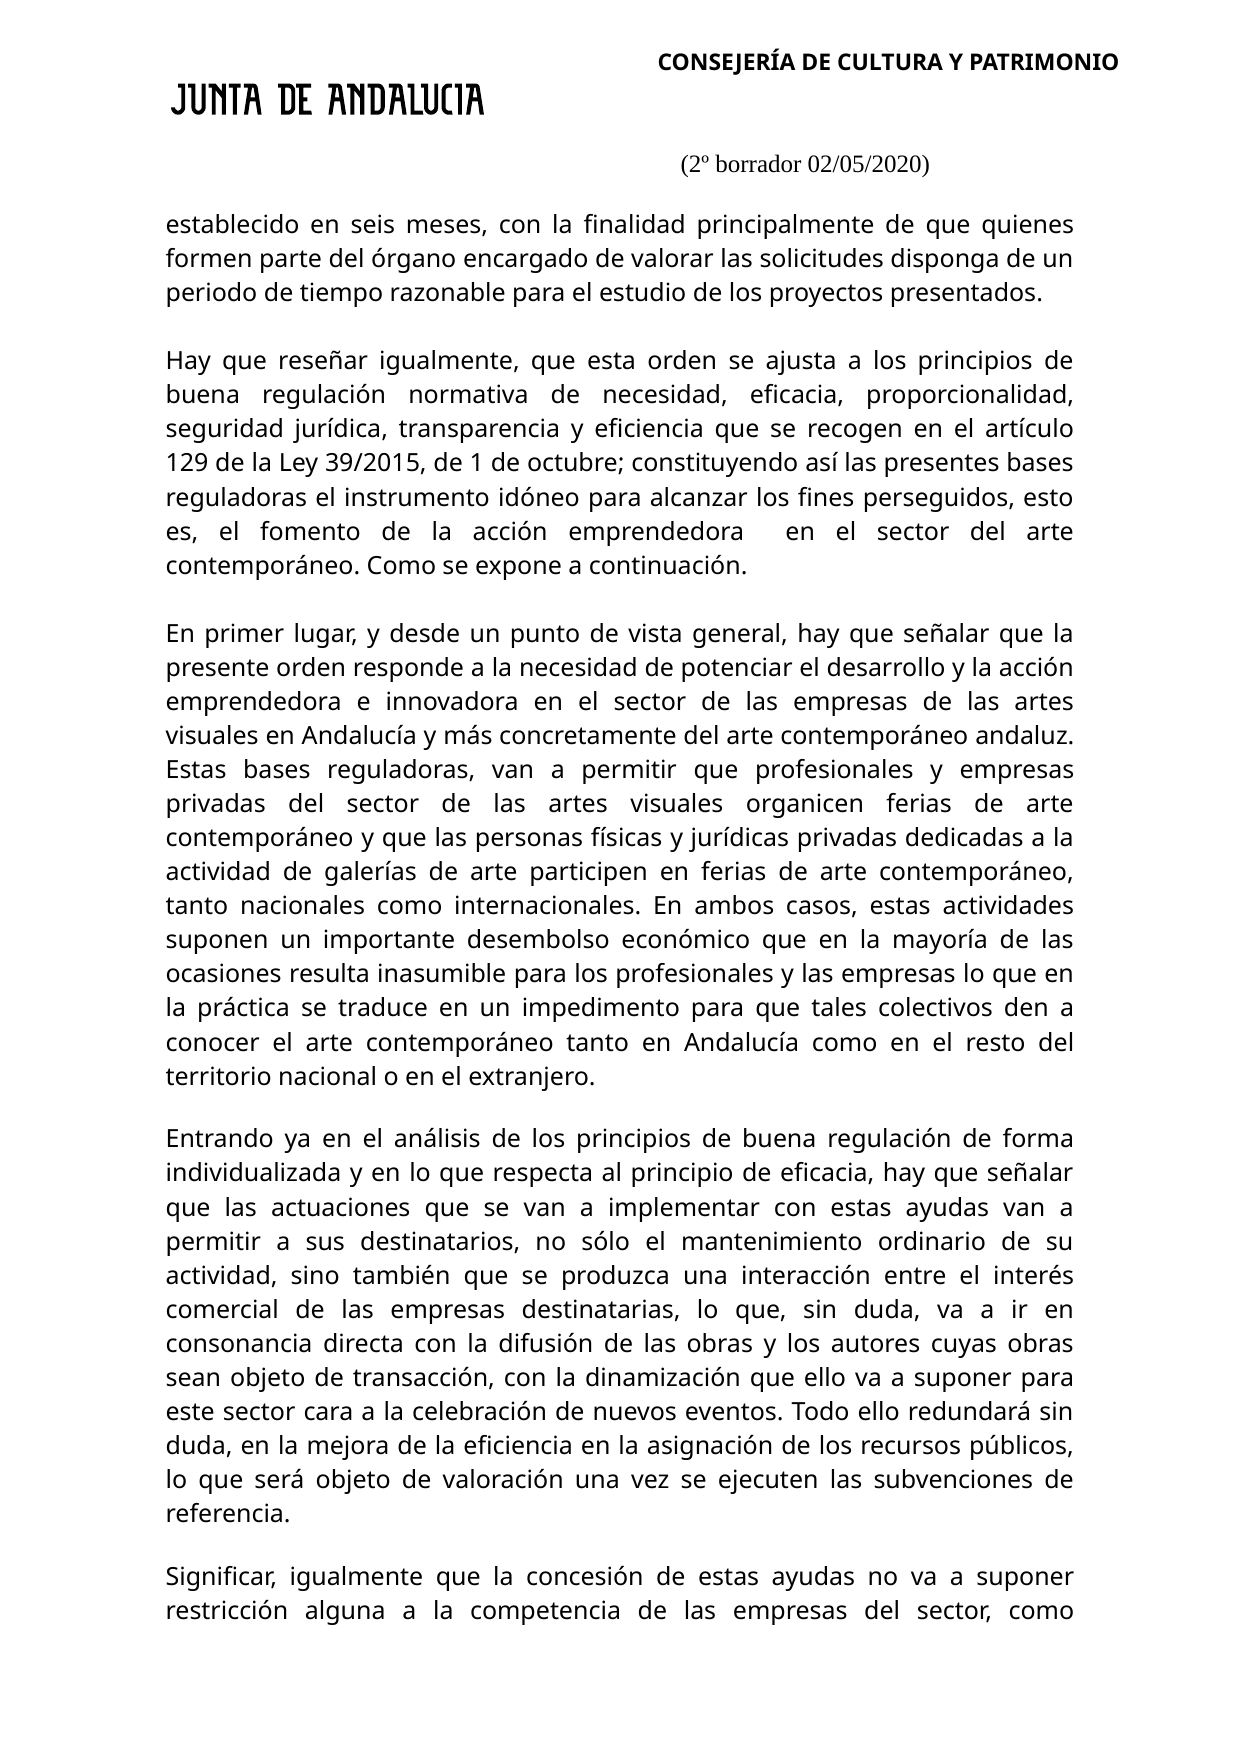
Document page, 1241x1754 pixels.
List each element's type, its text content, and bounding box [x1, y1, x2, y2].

text Hay que reseñar igualmente, que esta orden se ajusta a los principios de buena regulación normativa de necesidad, eficacia, proporcionalidad, seguridad jurídica, transparencia y eficiencia que se recogen en el artículo 129 de la Ley 39/2015, de 1 de octubre; constituyendo así las presentes bases reguladoras el instrumento idóneo para alcanzar los fines perseguidos, esto es, el fomento de la acción emprendedora en el sector del arte contemporáneo. Como se expone a continuación. [165, 343, 1075, 581]
text Significar, igualmente que la concesión de estas ayudas no va a suponer restricción alguna a la competencia de las empresas del sector, como [165, 1558, 1075, 1627]
text En primer lugar, y desde un punto de vista general, hay que señalar que la presente orden responde a la necesidad de potenciar el desarrollo y la acción emprendedora e innovadora en el sector de las empresas de las artes visuales en Andalucía y más concretamente del arte contemporáneo andaluz. Estas bases reguladoras, van a permitir que profesionales y empresas privadas del sector de las artes visuales organicen ferias de arte contemporáneo y que las personas físicas y jurídicas privadas dedicadas a la actividad de galerías de arte participen en ferias de arte contemporáneo, tanto nacionales como internacionales. En ambos casos, estas actividades suponen un importante desembolso económico que en la mayoría de las ocasiones resulta inasumible para los profesionales y las empresas lo que en la práctica se traduce en un impedimento para que tales colectivos den a conocer el arte contemporáneo tanto en Andalucía como en el resto del territorio nacional o en el extranjero. [165, 615, 1075, 1092]
text Entrando ya en el análisis de los principios de buena regulación de forma individualizada y en lo que respecta al principio de eficacia, hay que señalar que las actuaciones que se van a implementar con estas ayudas van a permitir a sus destinatarios, no sólo el mantenimiento ordinario de su actividad, sino también que se produzca una interacción entre el interés comercial de las empresas destinatarias, lo que, sin duda, va a ir en consonancia directa con la difusión de las obras y los autores cuyas obras sean objeto de transacción, con la dinamización que ello va a suponer para este sector cara a la celebración de nuevos eventos. Todo ello redundará sin duda, en la mejora de la eficiencia en la asignación de los recursos públicos, lo que será objeto de valoración una vez se ejecuten las subvenciones de referencia. [165, 1121, 1075, 1530]
text establecido en seis meses, con la finalidad principalmente de que quienes formen parte del órgano encargado de valorar las solicitudes disponga de un periodo de tiempo razonable para el estudio de los proyectos presentados. [165, 207, 1075, 309]
